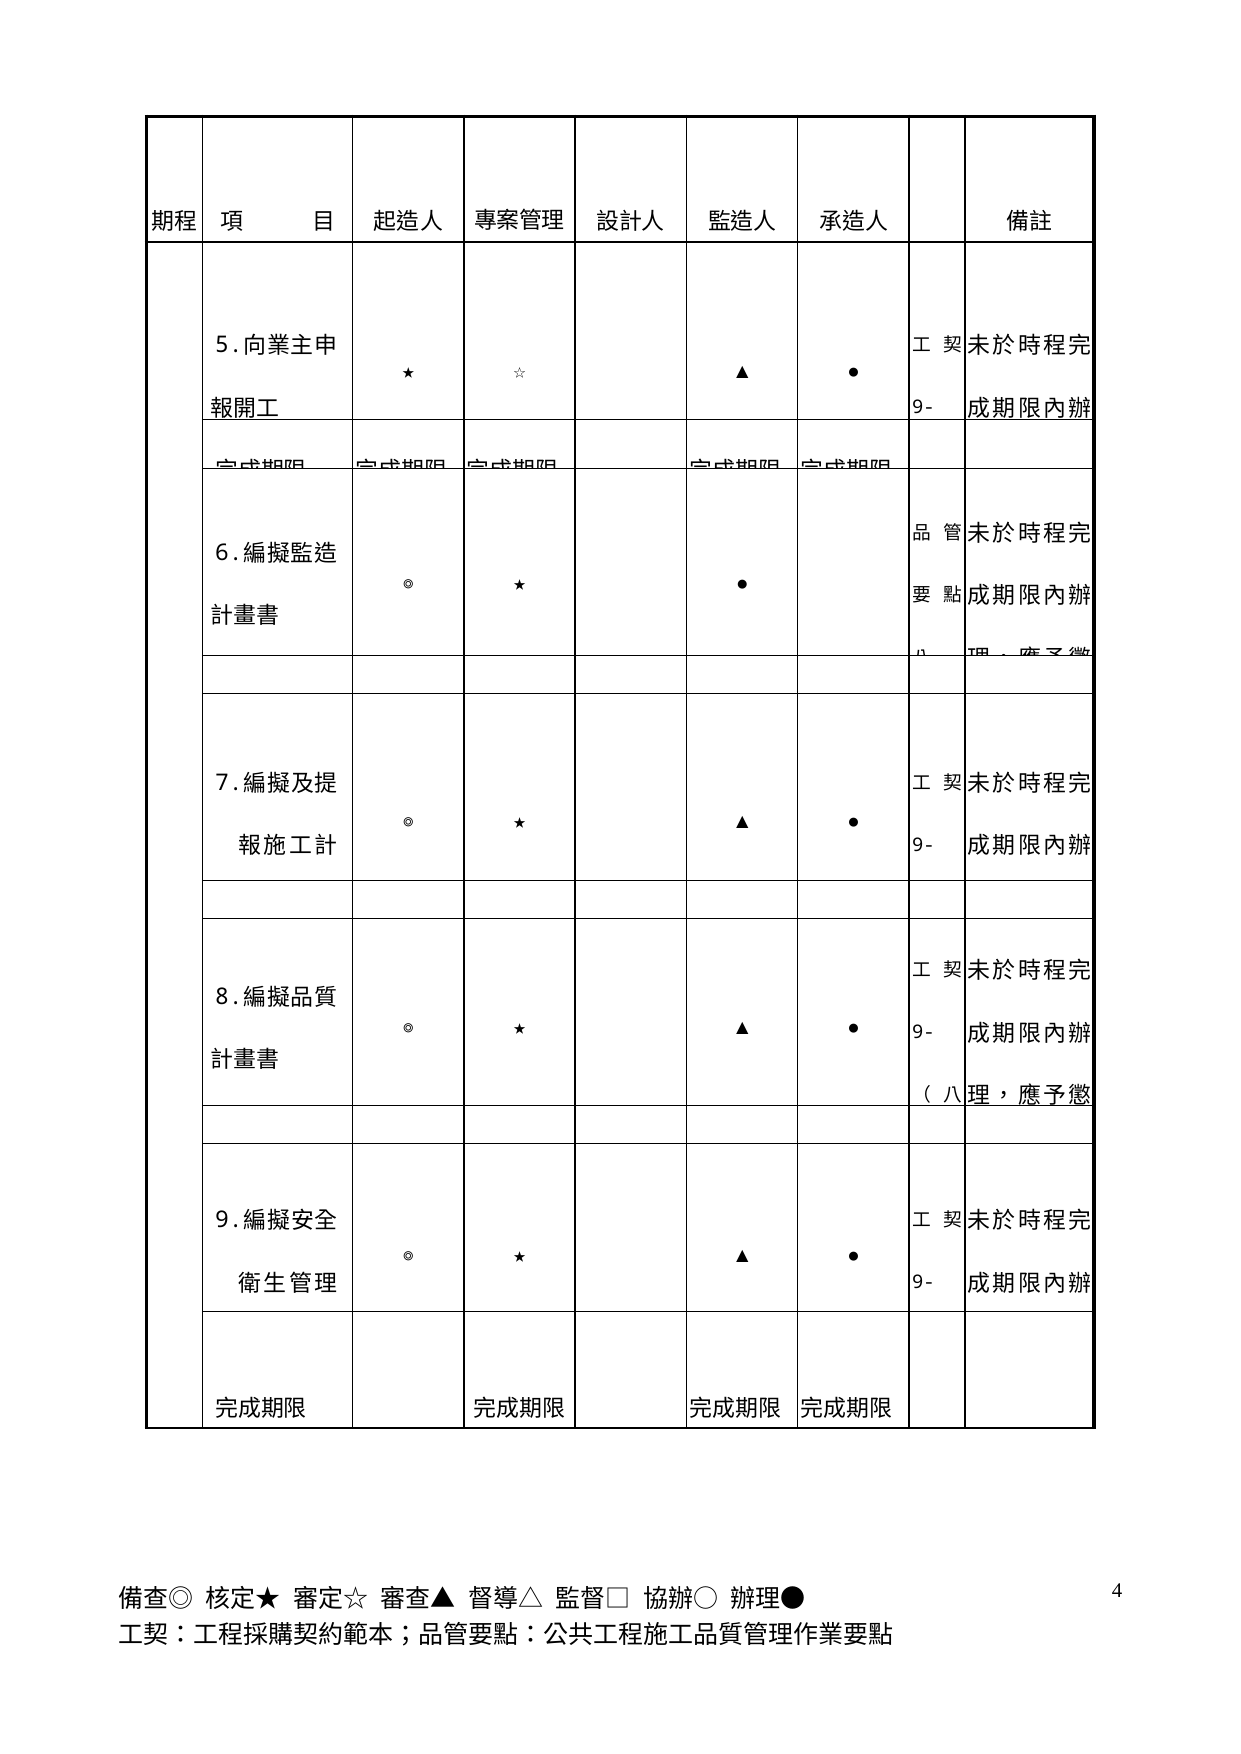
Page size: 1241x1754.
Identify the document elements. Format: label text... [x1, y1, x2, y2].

table_cell [910, 881, 964, 917]
table_cell 完成期限 [465, 420, 574, 467]
table_header 備註 [966, 118, 1092, 241]
table_cell [353, 881, 463, 917]
table_cell 完成期限 [203, 420, 352, 467]
table_cell ▲ [687, 694, 797, 880]
table_cell [966, 881, 1092, 917]
table_cell ★ [465, 919, 574, 1105]
table_cell 7.編擬及提報施工計畫書（包括向主管單位及工程管理單位） [203, 694, 352, 880]
table_header 起造人 （業主） [353, 118, 463, 241]
table_cell ▲ [687, 243, 797, 419]
table_header 項 目 [203, 118, 352, 241]
table_cell [576, 420, 686, 467]
table_cell 完成期限 [798, 881, 908, 917]
table_cell 完成期限 [687, 656, 797, 692]
table_cell ◎ [353, 694, 463, 880]
table_cell ◎ [353, 469, 463, 655]
table_cell ● [798, 919, 908, 1105]
table_cell ★ [465, 1144, 574, 1311]
table_cell 完成期限 [465, 1106, 574, 1142]
table_cell 完成期限 [203, 1106, 352, 1142]
table_cell 完成期限 [798, 1106, 908, 1142]
table_cell ● [798, 694, 908, 880]
table_cell ● [798, 243, 908, 419]
table_cell 未於時程完成期限內辦理，應予懲罰。 懲罰標準由機關自行訂定。 [966, 919, 1092, 1105]
table_cell 工契9-（八）-2-（11）、品管要點三、六、十一 [910, 919, 964, 1105]
table_cell [576, 1106, 686, 1142]
table_cell ★ [465, 469, 574, 655]
table_cell [966, 1312, 1092, 1427]
table_cell ★ [465, 694, 574, 880]
table_cell 完成期限 [203, 1312, 352, 1427]
table_header 依據 [910, 118, 964, 241]
table_cell [910, 420, 964, 467]
table_cell 8.編擬品質計畫書 [203, 919, 352, 1105]
table_cell 完成期限 [203, 881, 352, 917]
table_cell [576, 919, 686, 1105]
table_header 設計人 [576, 118, 686, 241]
table_cell 完成期限 [687, 420, 797, 467]
table_header 承造人 （承攬廠商） [798, 118, 908, 241]
table_cell 完成期限 [353, 420, 463, 467]
table_cell 未於時程完成期限內辦理，應予懲罰。 懲罰標準由機關自行訂定。 [966, 243, 1092, 419]
table_cell [966, 420, 1092, 467]
table_cell 未於時程完成期限內辦理，應予懲罰。 懲罰標準由機關自行訂定。 [966, 1144, 1092, 1311]
table_cell [576, 1312, 686, 1427]
table_cell [966, 1106, 1092, 1142]
table_cell 5.向業主申報開工 [203, 243, 352, 419]
table_cell 完成期限 [203, 656, 352, 692]
table_cell [798, 656, 908, 692]
table_cell 未於時程完成期限內辦理，應予懲罰。 懲罰標準由機關自行訂定。 [966, 469, 1092, 655]
table_cell [910, 656, 964, 692]
table_cell 完成期限 [465, 656, 574, 692]
table_cell [576, 656, 686, 692]
table_cell [576, 243, 686, 419]
table_cell ▲ [687, 1144, 797, 1311]
table_cell 完成期限 [687, 1312, 797, 1427]
table_header 監造人 [687, 118, 797, 241]
table_header 期程 [148, 118, 202, 241]
table_cell [353, 1312, 463, 1427]
table_cell 完成期限 [798, 1312, 908, 1427]
table_cell [576, 694, 686, 880]
table_cell 完成期限 [687, 1106, 797, 1142]
table_cell [148, 243, 202, 1427]
table_cell [576, 881, 686, 917]
table_cell [353, 656, 463, 692]
table_header 專案管理單位 [465, 118, 574, 241]
table_cell 完成期限 [687, 881, 797, 917]
table_cell [798, 469, 908, 655]
table_cell ● [798, 1144, 908, 1311]
table_cell 9.編擬安全衛生管理計畫 [203, 1144, 352, 1311]
table_cell [910, 1106, 964, 1142]
table_cell ◎ [353, 1144, 463, 1311]
table_cell [910, 1312, 964, 1427]
table_cell ☆ [465, 243, 574, 419]
table_cell ▲ [687, 919, 797, 1105]
table_cell 6.編擬監造計畫書 [203, 469, 352, 655]
table_cell 工契9-（八）-2-（4）、品管要點十一 [910, 694, 964, 880]
table_cell ● [687, 469, 797, 655]
table_cell [966, 656, 1092, 692]
table_cell ◎ [353, 919, 463, 1105]
table_cell [576, 469, 686, 655]
table_cell 品管要點八 [910, 469, 964, 655]
table_cell ★ [353, 243, 463, 419]
table_cell [576, 1144, 686, 1311]
table_cell 工契9-（八）-2-（6） [910, 243, 964, 419]
table_cell 完成期限 [798, 420, 908, 467]
table_cell 完成期限 [465, 1312, 574, 1427]
table_cell 完成期限 [465, 881, 574, 917]
table_cell 未於時程完成期限內辦理，應予懲罰。 懲罰標準由機關自行訂定。 [966, 694, 1092, 880]
table_cell 工契9-（八）-3 [910, 1144, 964, 1311]
table_cell [353, 1106, 463, 1142]
